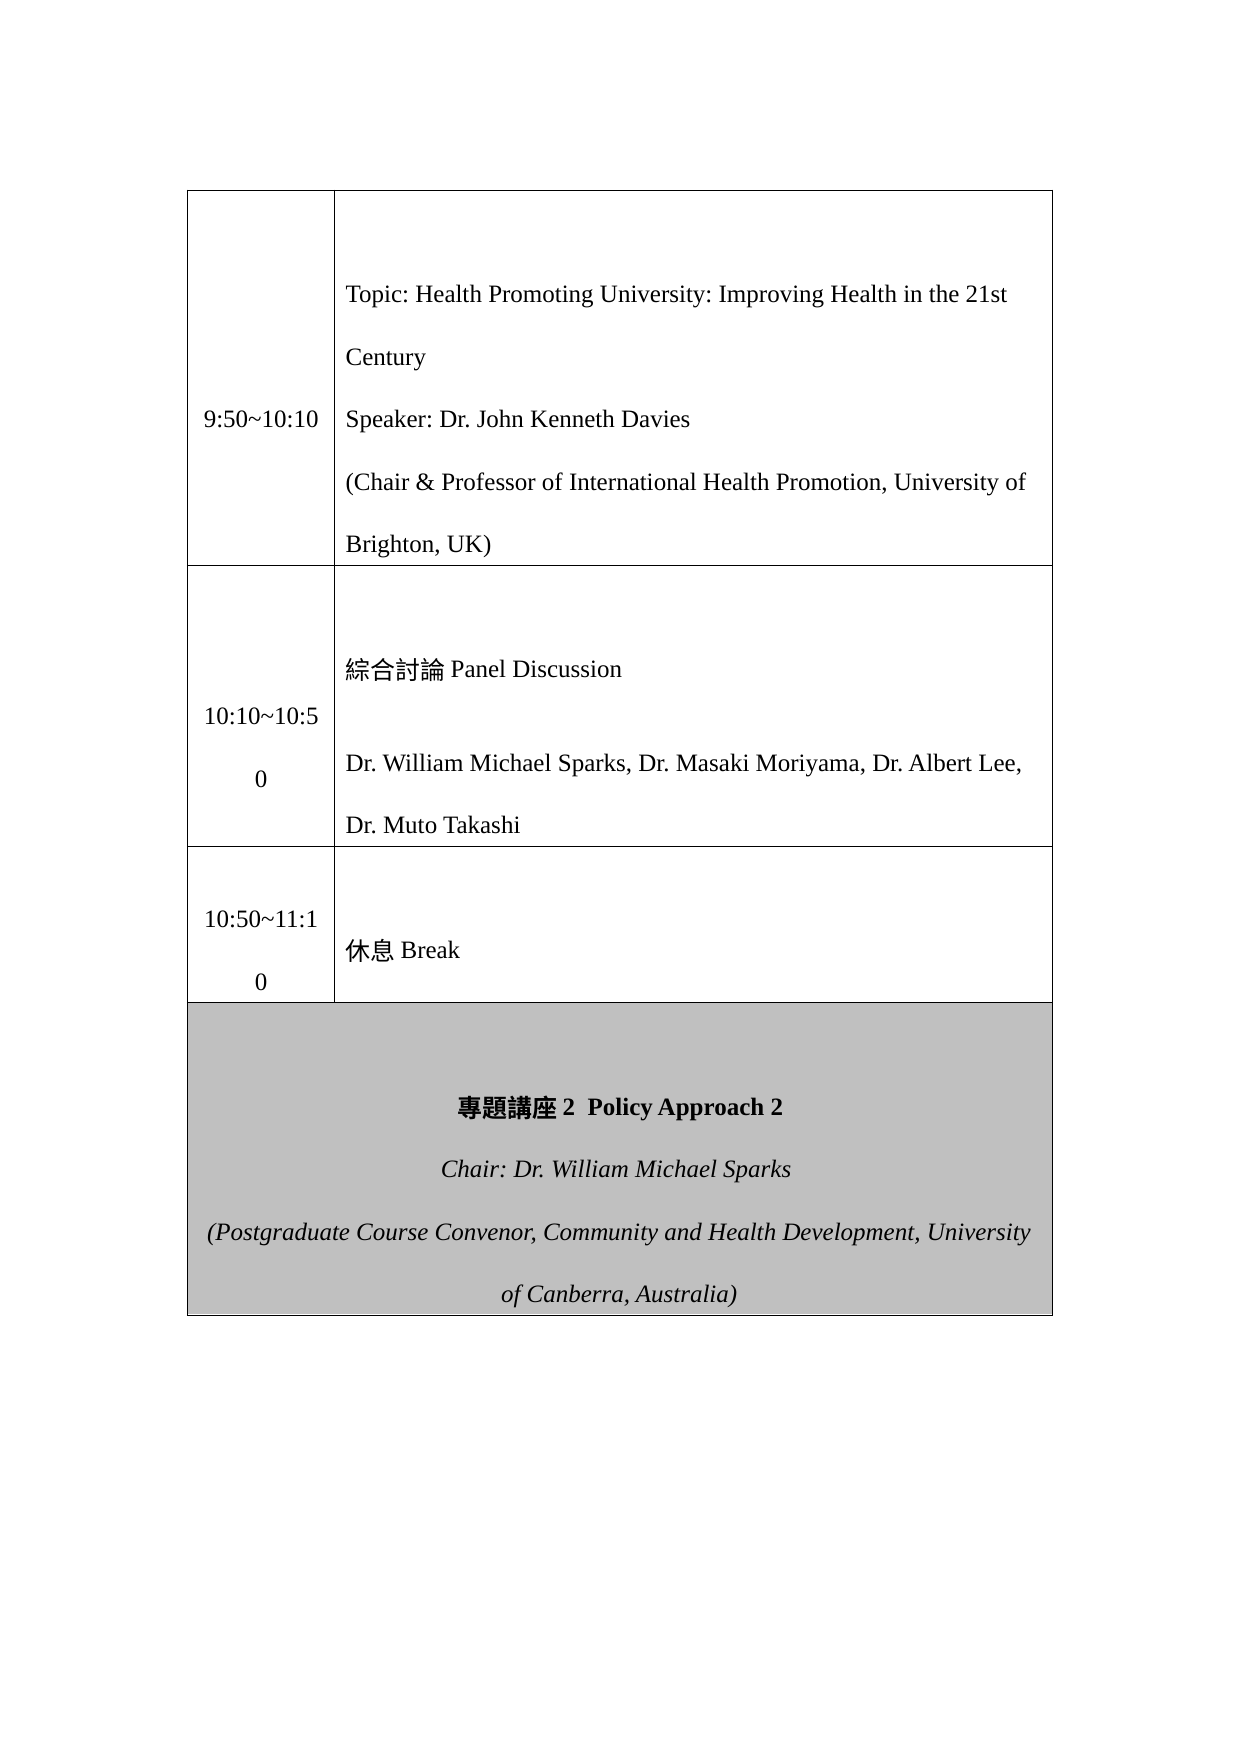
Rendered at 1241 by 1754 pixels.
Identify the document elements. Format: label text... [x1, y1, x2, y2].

table_cell 專題講座2 Policy Approach 2 Chair: Dr. William Michael Sparks (Postgraduate Course Convenor, Community and Health Development, University of Canberra, Australia) [188, 1003, 1052, 1314]
table_cell 綜合討論Panel Discussion Dr. William Michael Sparks, Dr. Masaki Moriyama, Dr. Albert Lee, Dr. Muto Takashi [335, 566, 1052, 846]
table_cell Topic: Health Promoting University: Improving Health in the 21st Century Speaker: Dr. John Kenneth Davies (Chair & Professor of International Health Promotion, University of Brighton, UK) [335, 191, 1052, 564]
table_cell 10:10~10:50 [188, 566, 334, 846]
table_cell 10:50~11:10 [188, 847, 334, 1002]
table_cell 9:50~10:10 [188, 191, 334, 564]
table_cell 休息Break [335, 847, 1052, 1002]
